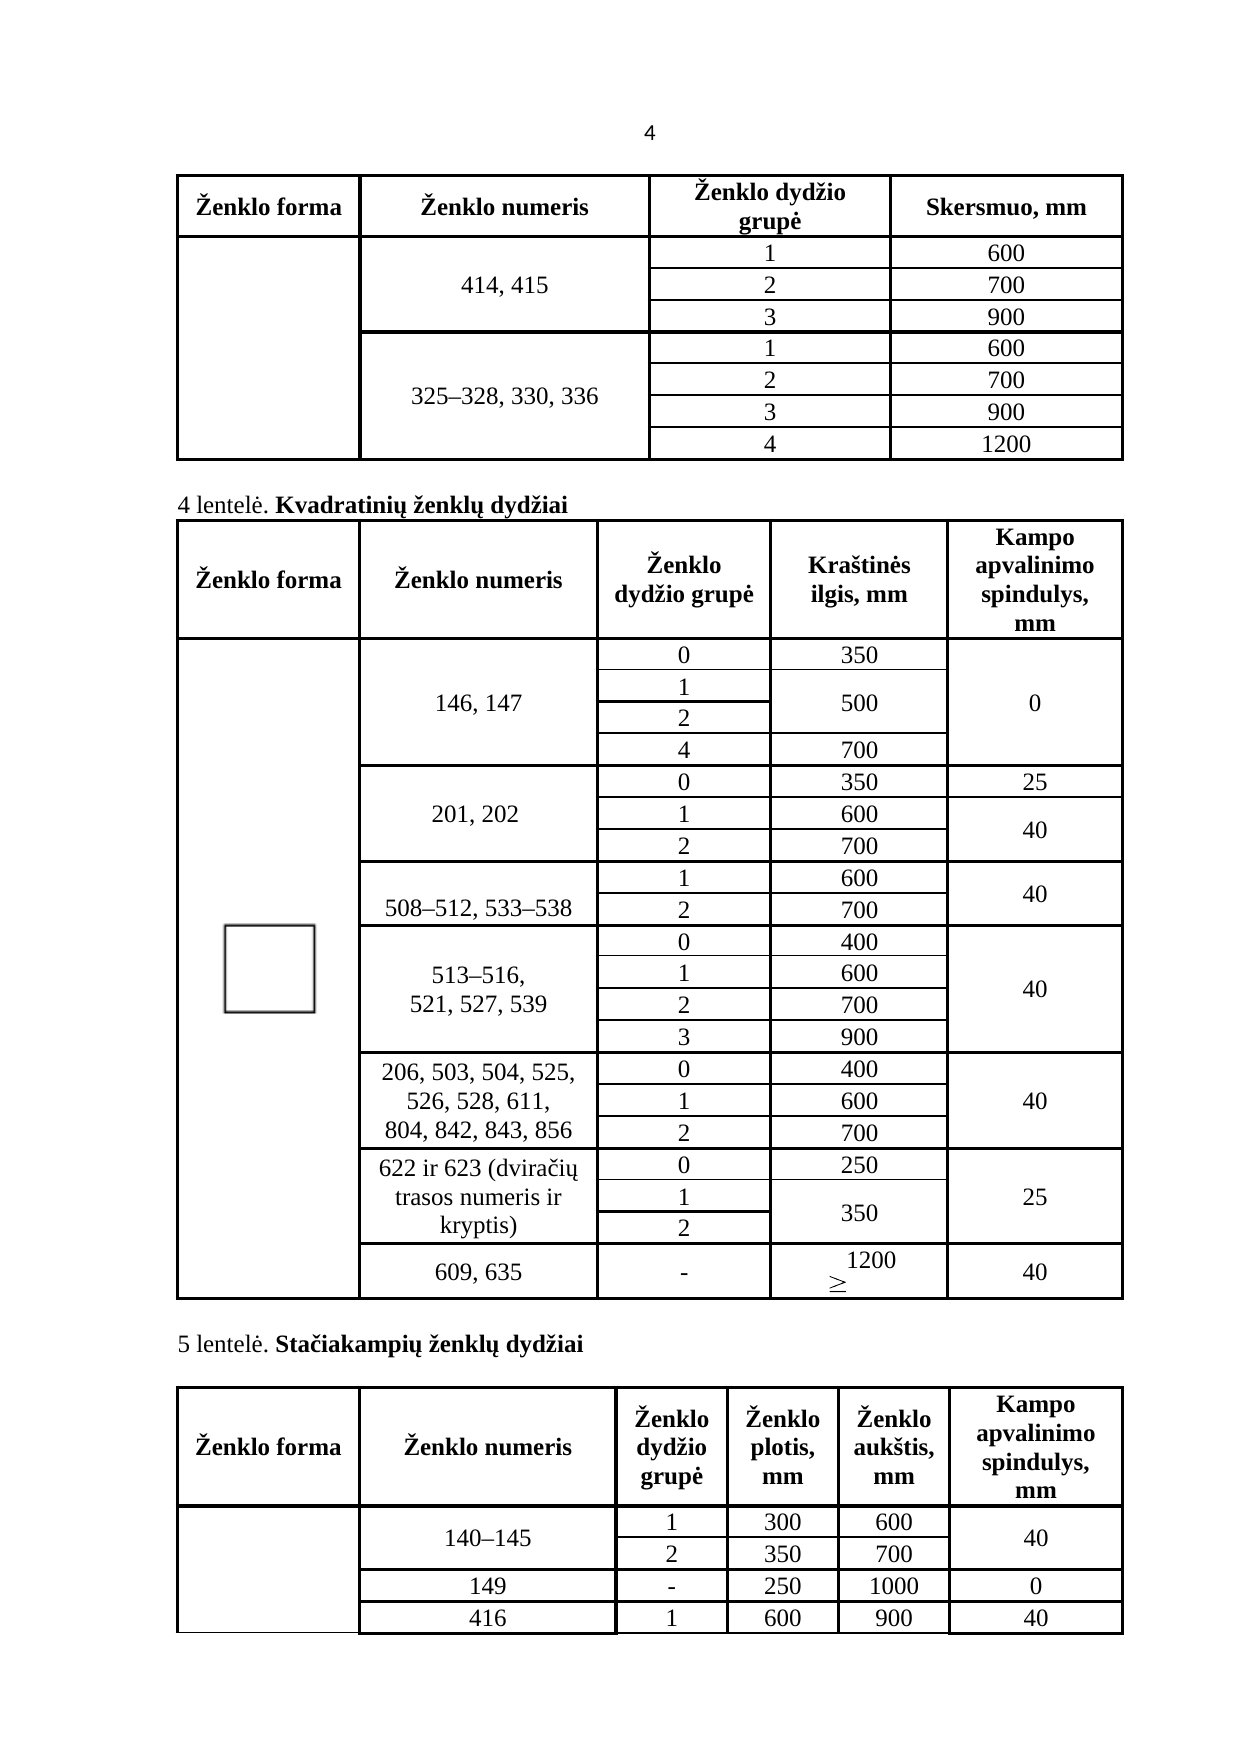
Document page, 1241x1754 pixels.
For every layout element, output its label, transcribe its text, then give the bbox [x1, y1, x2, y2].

text 4 lentelė. Kvadratinių ženklų dydžiai [177, 490, 1122, 518]
table_cell 40 [949, 1245, 1121, 1297]
table_cell 2 [599, 830, 769, 860]
table_cell - [599, 1245, 769, 1297]
table_cell 40 [949, 927, 1121, 1051]
table_cell 4 [599, 734, 769, 764]
table_cell 600 [892, 238, 1121, 267]
table_cell 1 [651, 238, 889, 267]
table_cell 2 [618, 1538, 726, 1568]
table_cell 700 [840, 1538, 948, 1568]
table_cell 25 [949, 767, 1121, 796]
table_cell 250 [772, 1150, 946, 1178]
table_cell >=1200 [772, 1245, 946, 1297]
table_cell 700 [892, 269, 1121, 298]
table_header Ženklo forma [179, 1389, 358, 1504]
table_header Ženklo dydžio grupė [651, 177, 889, 235]
table_cell 600 [729, 1603, 837, 1632]
table_cell 900 [892, 396, 1121, 426]
table_cell 149 [361, 1571, 614, 1600]
table_cell 400 [772, 1054, 946, 1083]
table_cell 0 [599, 640, 769, 668]
table_cell 900 [892, 301, 1121, 330]
table_cell 414, 415 [362, 238, 648, 330]
table_cell 600 [772, 956, 946, 987]
table_header Kampo apvalinimo spindulys, mm [951, 1389, 1121, 1504]
table_cell 600 [772, 1085, 946, 1115]
table_cell 2 [651, 364, 889, 394]
table_cell 350 [772, 640, 946, 668]
table_header Skersmuo, mm [892, 177, 1121, 235]
table_cell 1 [599, 670, 769, 700]
table_cell 0 [599, 1150, 769, 1178]
table_cell 700 [892, 364, 1121, 394]
table_cell 1200 [892, 428, 1121, 458]
table_cell 40 [951, 1508, 1121, 1568]
table_cell 416 [361, 1603, 614, 1632]
table_cell 1 [618, 1603, 726, 1632]
table_cell 2 [599, 1117, 769, 1147]
table_cell 400 [772, 927, 946, 955]
table_cell 350 [729, 1538, 837, 1568]
table_cell - [618, 1571, 726, 1600]
table_cell 513–516, 521, 527, 539 [361, 927, 596, 1051]
table_cell 3 [651, 301, 889, 330]
table_cell 700 [772, 734, 946, 764]
table_cell 1000 [840, 1571, 948, 1600]
table_cell 300 [729, 1508, 837, 1536]
table_cell 0 [951, 1571, 1121, 1600]
table_cell 500 [772, 670, 946, 732]
table_cell 40 [951, 1603, 1121, 1632]
table_header Ženklo numeris [361, 522, 596, 637]
table_cell 140–145 [361, 1508, 614, 1568]
table_cell 600 [772, 863, 946, 892]
table_cell 1 [599, 1180, 769, 1210]
table_cell 2 [599, 1213, 769, 1242]
table_header Ženklo aukštis, mm [840, 1389, 948, 1504]
table_cell 0 [599, 767, 769, 796]
table_cell 146, 147 [361, 640, 596, 764]
table_cell 0 [599, 1054, 769, 1083]
table_cell 1 [599, 1085, 769, 1115]
table_cell 700 [772, 989, 946, 1019]
table_cell 600 [772, 798, 946, 828]
table_cell 350 [772, 1180, 946, 1242]
table_cell (ženklas) [179, 640, 358, 1297]
table_cell 25 [949, 1150, 1121, 1242]
table_cell 201, 202 [361, 767, 596, 860]
table_cell 900 [772, 1021, 946, 1051]
table_cell 1 [599, 798, 769, 828]
table_header Ženklo numeris [362, 177, 648, 235]
table_cell (ženklas) [179, 238, 358, 458]
table_cell 40 [949, 798, 1121, 860]
table_cell 600 [892, 334, 1121, 362]
table_header Ženklo forma [179, 522, 358, 637]
table_cell 350 [772, 767, 946, 796]
table_cell 40 [949, 1054, 1121, 1147]
table_cell 4 [651, 428, 889, 458]
table_cell 2 [599, 703, 769, 732]
table_header Ženklo numeris [361, 1389, 614, 1504]
table_cell 609, 635 [361, 1245, 596, 1297]
table_header Kampo apvalinimo spindulys, mm [949, 522, 1121, 637]
table_cell 600 [840, 1508, 948, 1536]
table_cell 40 [949, 863, 1121, 923]
table_cell 622 ir 623 (dviračių trasos numeris ir kryptis) [361, 1150, 596, 1242]
table_cell 700 [772, 1117, 946, 1147]
table_cell 3 [599, 1021, 769, 1051]
table_cell 508–512, 533–538 [361, 863, 596, 923]
table_cell 0 [949, 640, 1121, 764]
table_cell 250 [729, 1571, 837, 1600]
table_header Kraštinės ilgis, mm [772, 522, 946, 637]
table_cell 700 [772, 894, 946, 923]
table_header Ženklo plotis, mm [729, 1389, 837, 1504]
table_cell 1 [651, 334, 889, 362]
table_cell 1 [599, 956, 769, 987]
table_cell 2 [599, 989, 769, 1019]
table_header Ženklo forma [179, 177, 358, 235]
table_cell 1 [618, 1508, 726, 1536]
table_cell 700 [772, 830, 946, 860]
table_cell 1 [599, 863, 769, 892]
table_cell 900 [840, 1603, 948, 1632]
table_cell 3 [651, 396, 889, 426]
table_cell 325–328, 330, 336 [362, 334, 648, 458]
text 5 lentelė. Stačiakampių ženklų dydžiai [177, 1329, 1122, 1357]
table_header Ženklo dydžio grupė [599, 522, 769, 637]
table_cell 0 [599, 927, 769, 955]
table_cell (ženklas) [179, 1508, 358, 1632]
table_cell 206, 503, 504, 525, 526, 528, 611, 804, 842, 843, 856 [361, 1054, 596, 1147]
table_cell 2 [599, 894, 769, 923]
table_header Ženklo dydžio grupė [618, 1389, 726, 1504]
table_cell 2 [651, 269, 889, 298]
